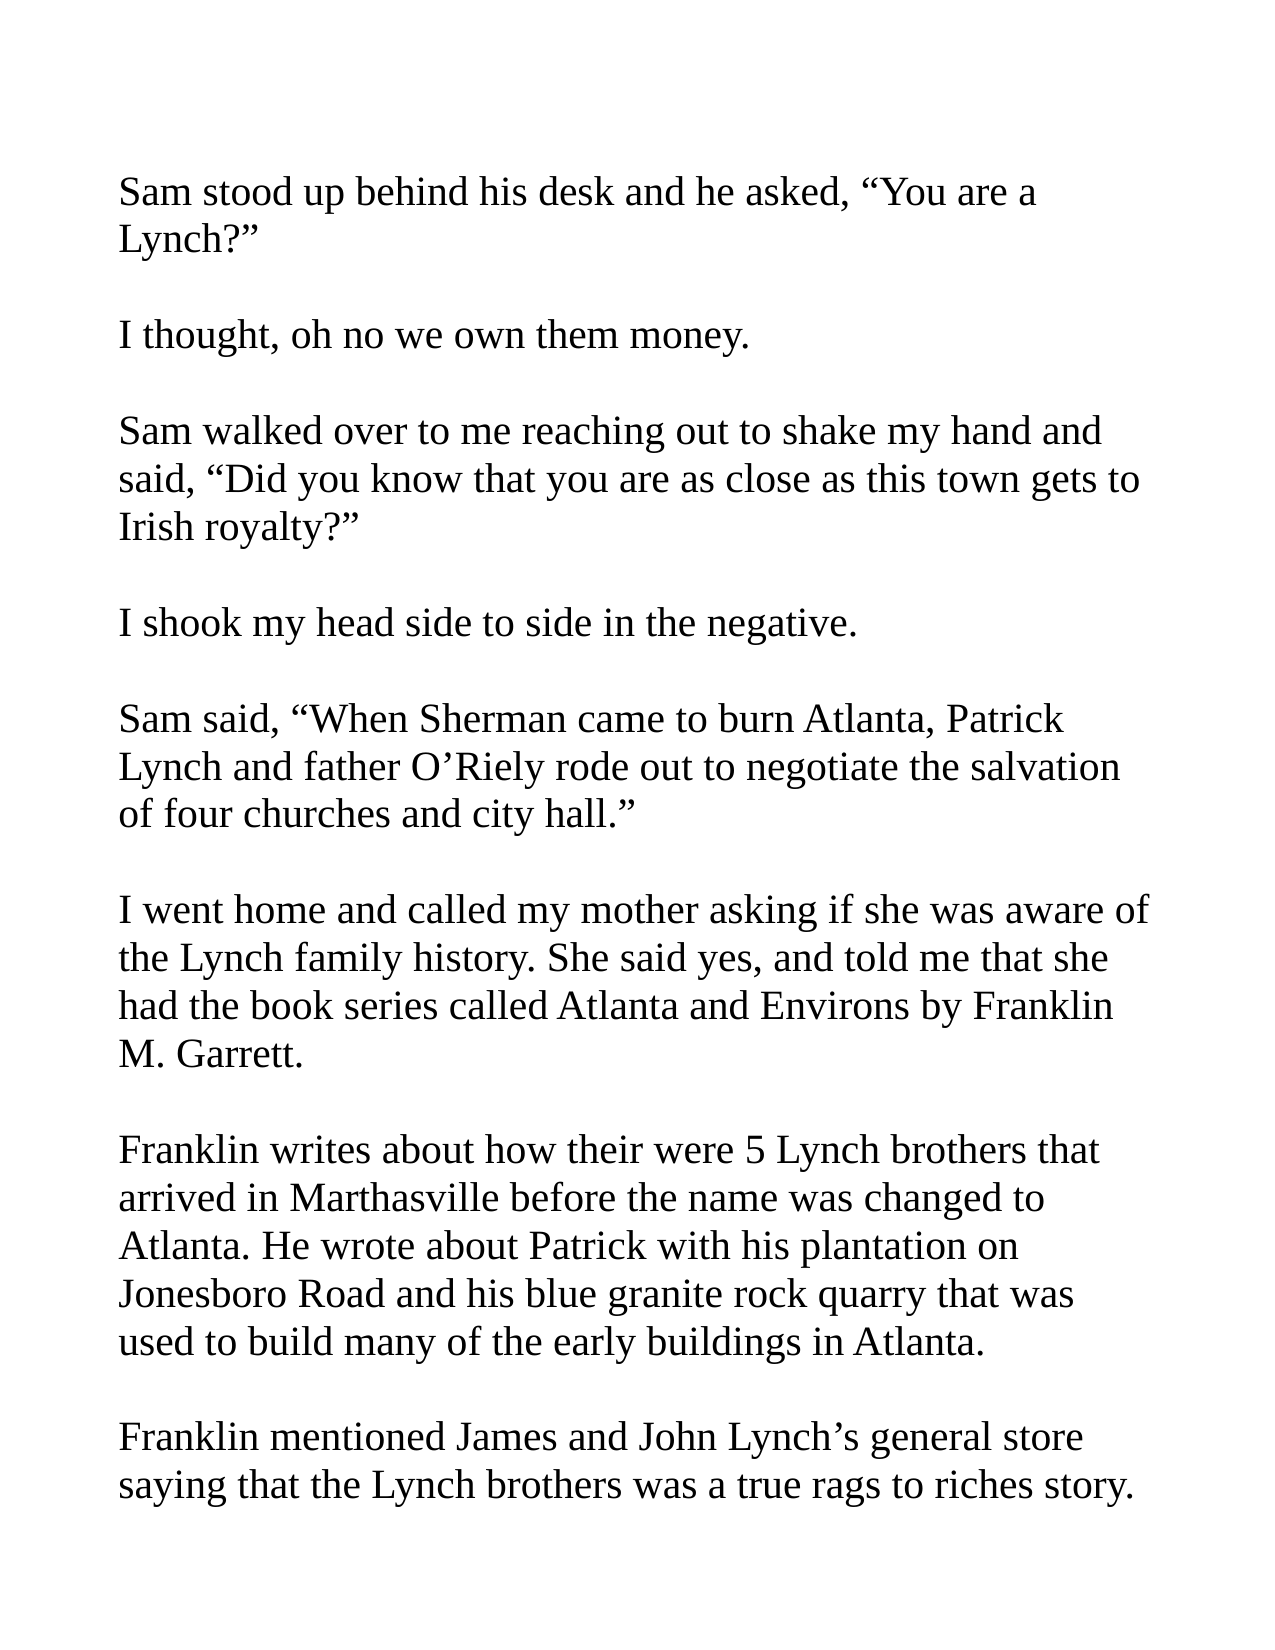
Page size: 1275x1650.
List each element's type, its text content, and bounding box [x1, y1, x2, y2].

text Sam walked over to me reaching out to shake my hand and said, “Did you know that you are as close as this town gets to Irish royalty?” I shook my head side to side in the negative. Sam said, “When Sherman came to burn Atlanta, Patrick Lynch and father O’Riely rode out to negotiate the salvation of four churches and city hall.” [118, 406, 1157, 837]
text Franklin mentioned James and John Lynch’s general store saying that the Lynch brothers was a true rags to riches story. [118, 1412, 1157, 1508]
text Sam stood up behind his desk and he asked, “You are a Lynch?” [118, 118, 1157, 262]
text I thought, oh no we own them money. [118, 310, 1157, 358]
text I went home and called my mother asking if she was aware of the Lynch family history. She said yes, and told me that she had the book series called Atlanta and Environs by Franklin M. Garrett. Franklin writes about how their were 5 Lynch brothers that arrived in Marthasville before the name was changed to Atlanta. He wrote about Patrick with his plantation on Jonesboro Road and his blue granite rock quarry that was used to build many of the early buildings in Atlanta. [118, 885, 1157, 1364]
